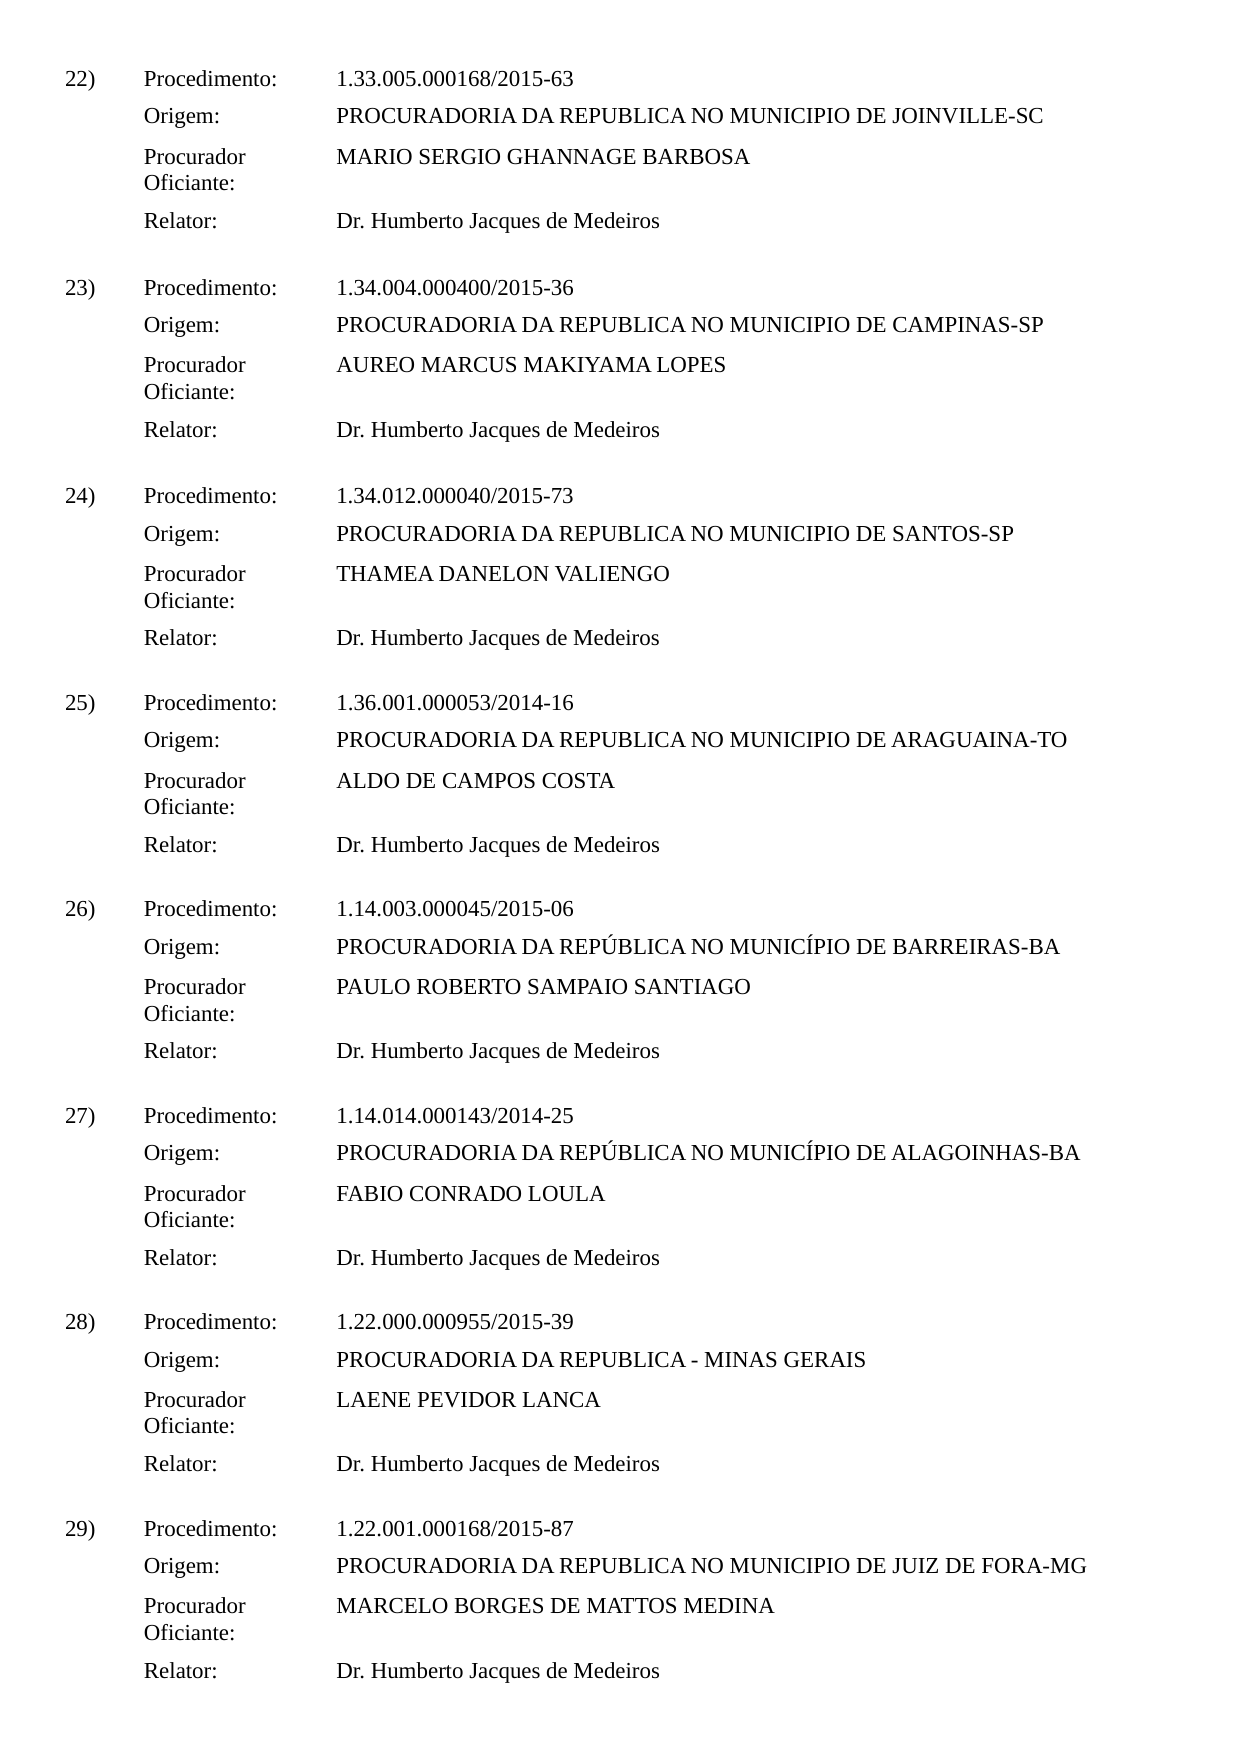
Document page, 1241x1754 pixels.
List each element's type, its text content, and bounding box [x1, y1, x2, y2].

table_cell Dr. Humberto Jacques de Medeiros [330, 825, 1181, 865]
table_cell MARCELO BORGES DE MATTOS MEDINA [330, 1587, 1181, 1651]
table_cell Origem: [138, 1134, 330, 1174]
table_header 22) [59, 59, 138, 97]
table_header Procedimento: [138, 268, 330, 306]
table_cell FABIO CONRADO LOULA [330, 1174, 1181, 1238]
table_cell [59, 1380, 138, 1444]
table_header 1.34.012.000040/2015-73 [330, 477, 1179, 514]
table_header 28) [59, 1303, 138, 1340]
table_header Procedimento: [138, 890, 330, 927]
table_cell [59, 346, 138, 410]
table_cell Origem: [138, 514, 330, 554]
table_cell Relator: [138, 1032, 330, 1072]
table_cell Procurador Oficiante: [138, 346, 330, 410]
table_cell PROCURADORIA DA REPUBLICA NO MUNICIPIO DE JUIZ DE FORA-MG [330, 1547, 1181, 1587]
table_cell Procurador Oficiante: [138, 1380, 330, 1444]
table_cell Dr. Humberto Jacques de Medeiros [330, 1445, 1181, 1485]
table_header 1.33.005.000168/2015-63 [330, 59, 1181, 97]
table_cell Origem: [138, 721, 330, 761]
table_header 1.22.001.000168/2015-87 [330, 1509, 1181, 1547]
table_cell ALDO DE CAMPOS COSTA [330, 761, 1181, 825]
table_cell LAENE PEVIDOR LANCA [330, 1380, 1181, 1444]
table_cell [59, 1238, 138, 1278]
table_cell MARIO SERGIO GHANNAGE BARBOSA [330, 137, 1181, 201]
table_cell Origem: [138, 306, 330, 346]
table_header 1.14.014.000143/2014-25 [330, 1096, 1181, 1134]
table_cell PROCURADORIA DA REPÚBLICA NO MUNICÍPIO DE ALAGOINHAS-BA [330, 1134, 1181, 1174]
table_cell [59, 1032, 138, 1072]
table_cell Procurador Oficiante: [138, 1174, 330, 1238]
table_cell [59, 825, 138, 865]
table_cell Procurador Oficiante: [138, 137, 330, 201]
table_cell [59, 306, 138, 346]
table_cell [59, 1134, 138, 1174]
table_cell [59, 1445, 138, 1485]
table_cell Origem: [138, 97, 330, 137]
table_cell [59, 927, 138, 967]
table_header Procedimento: [138, 1096, 330, 1134]
table_header Procedimento: [138, 683, 330, 721]
table_cell Relator: [138, 619, 330, 659]
table_cell [59, 619, 138, 659]
table_cell [59, 555, 138, 619]
table_cell PAULO ROBERTO SAMPAIO SANTIAGO [330, 968, 1181, 1032]
table_cell [59, 1651, 138, 1691]
table_cell PROCURADORIA DA REPUBLICA NO MUNICIPIO DE SANTOS-SP [330, 514, 1179, 554]
table_header 29) [59, 1509, 138, 1547]
table_cell [59, 968, 138, 1032]
table_cell [59, 761, 138, 825]
table_header 26) [59, 890, 138, 927]
table_cell PROCURADORIA DA REPUBLICA NO MUNICIPIO DE JOINVILLE-SC [330, 97, 1181, 137]
table_cell [59, 137, 138, 201]
table_cell Origem: [138, 1340, 330, 1380]
table_cell [59, 1547, 138, 1587]
table_cell THAMEA DANELON VALIENGO [330, 555, 1179, 619]
table_header Procedimento: [138, 1303, 330, 1340]
table_cell Dr. Humberto Jacques de Medeiros [330, 1032, 1181, 1072]
table_cell Dr. Humberto Jacques de Medeiros [330, 410, 1181, 450]
table_cell Relator: [138, 1651, 330, 1691]
table_cell PROCURADORIA DA REPÚBLICA NO MUNICÍPIO DE BARREIRAS-BA [330, 927, 1181, 967]
table_cell PROCURADORIA DA REPUBLICA NO MUNICIPIO DE ARAGUAINA-TO [330, 721, 1181, 761]
table_cell AUREO MARCUS MAKIYAMA LOPES [330, 346, 1181, 410]
table_cell Origem: [138, 927, 330, 967]
table_cell [59, 1174, 138, 1238]
table_cell Dr. Humberto Jacques de Medeiros [330, 1238, 1181, 1278]
table_header 25) [59, 683, 138, 721]
table_header 27) [59, 1096, 138, 1134]
table_cell [59, 97, 138, 137]
table_header Procedimento: [138, 477, 330, 514]
table_cell Dr. Humberto Jacques de Medeiros [330, 619, 1179, 659]
table_cell Procurador Oficiante: [138, 1587, 330, 1651]
table_header 1.14.003.000045/2015-06 [330, 890, 1181, 927]
table_cell [59, 721, 138, 761]
table_cell Relator: [138, 410, 330, 450]
table_header 1.34.004.000400/2015-36 [330, 268, 1181, 306]
table_cell Dr. Humberto Jacques de Medeiros [330, 201, 1181, 241]
table_header Procedimento: [138, 59, 330, 97]
table_header Procedimento: [138, 1509, 330, 1547]
table_header 1.22.000.000955/2015-39 [330, 1303, 1181, 1340]
table_header 23) [59, 268, 138, 306]
table_cell PROCURADORIA DA REPUBLICA - MINAS GERAIS [330, 1340, 1181, 1380]
table_cell Relator: [138, 1445, 330, 1485]
table_cell [59, 1587, 138, 1651]
table_cell Procurador Oficiante: [138, 968, 330, 1032]
table_cell [59, 1340, 138, 1380]
table_header 1.36.001.000053/2014-16 [330, 683, 1181, 721]
table_header 24) [59, 477, 138, 514]
table_cell [59, 410, 138, 450]
table_cell Relator: [138, 1238, 330, 1278]
table_cell PROCURADORIA DA REPUBLICA NO MUNICIPIO DE CAMPINAS-SP [330, 306, 1181, 346]
table_cell Origem: [138, 1547, 330, 1587]
table_cell Procurador Oficiante: [138, 761, 330, 825]
table_cell Procurador Oficiante: [138, 555, 330, 619]
table_cell Relator: [138, 201, 330, 241]
table_cell [59, 201, 138, 241]
table_cell Relator: [138, 825, 330, 865]
table_cell [59, 514, 138, 554]
table_cell Dr. Humberto Jacques de Medeiros [330, 1651, 1181, 1691]
